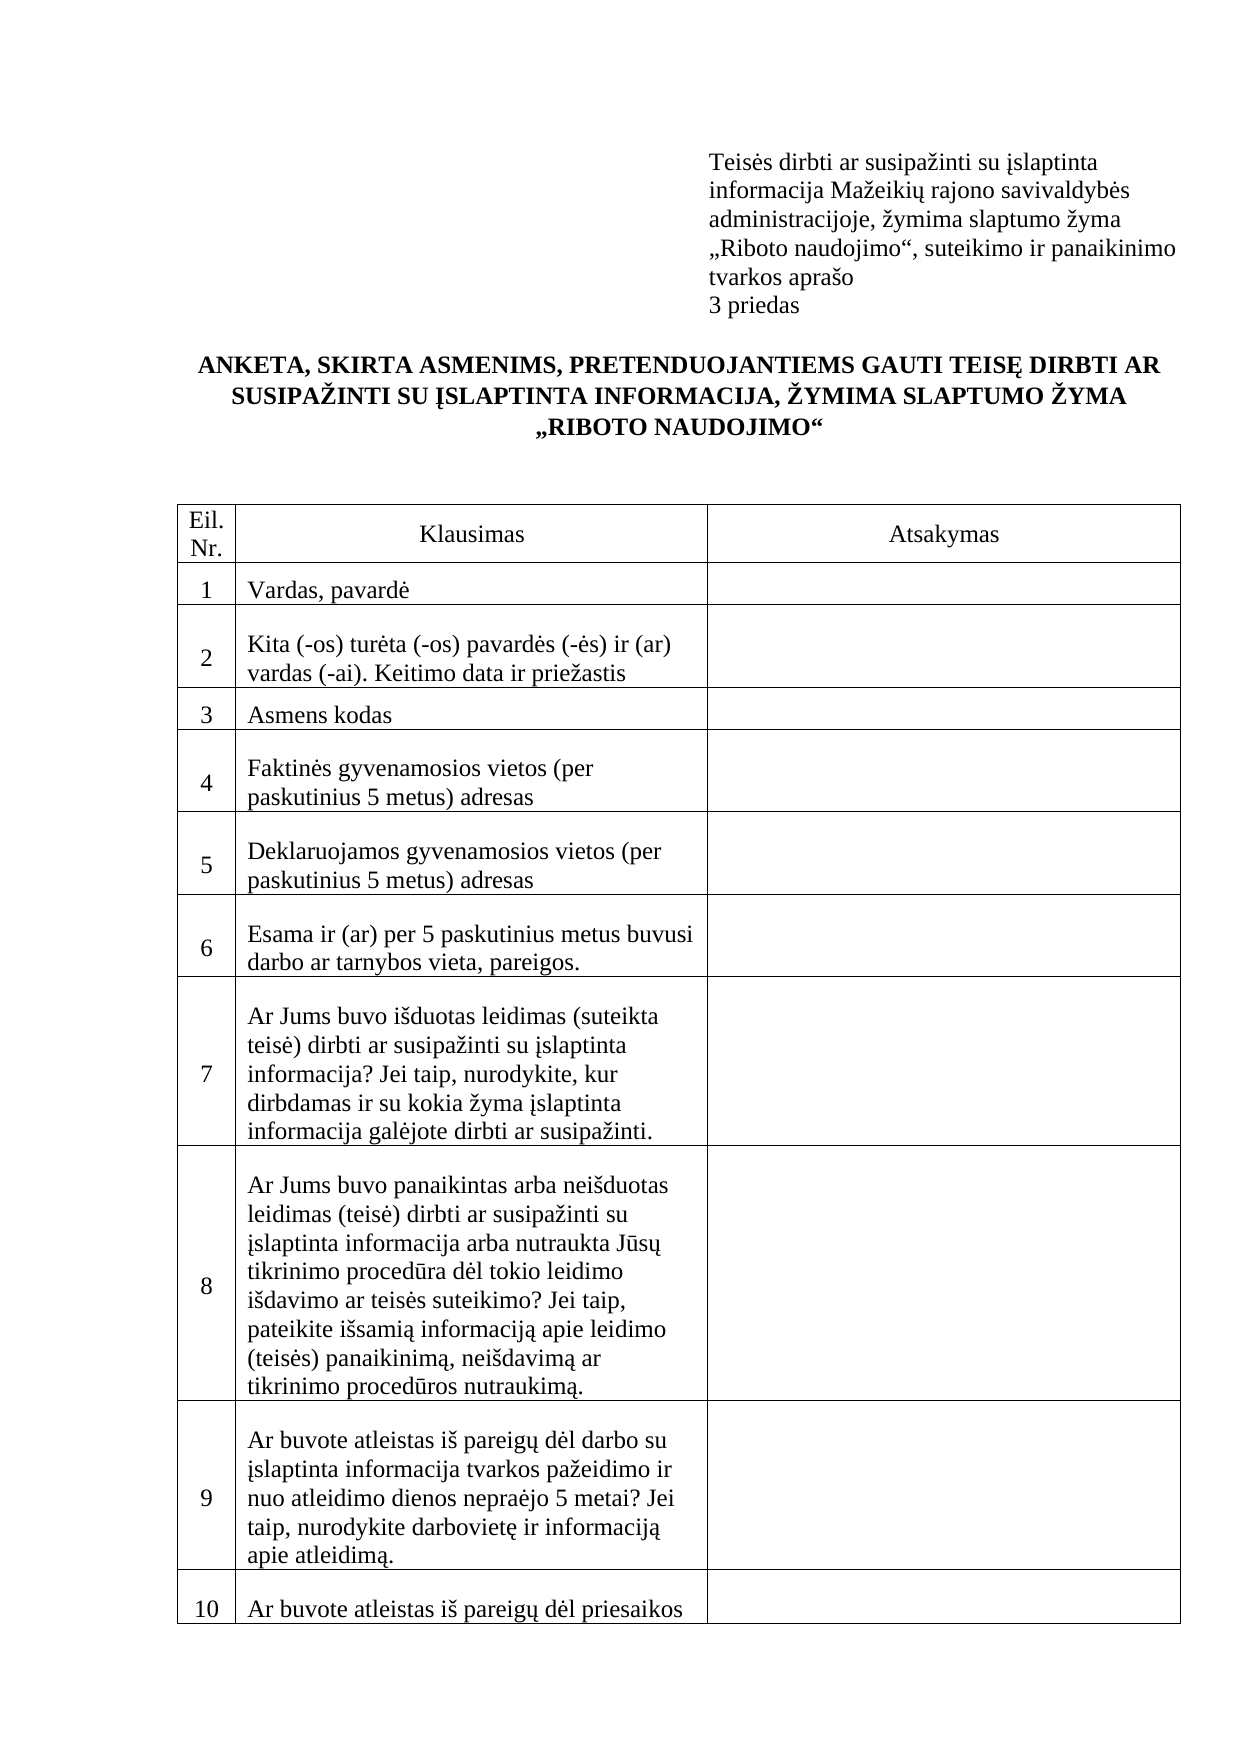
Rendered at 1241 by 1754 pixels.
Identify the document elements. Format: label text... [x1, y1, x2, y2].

table_cell Ar buvote atleistas iš pareigų dėl priesaikos [236, 1570, 707, 1623]
table_cell [708, 812, 1180, 894]
text tvarkos aprašo [177, 262, 1181, 291]
table_cell [708, 977, 1180, 1145]
table_cell Faktinės gyvenamosios vietos (per paskutinius 5 metus) adresas [236, 730, 707, 811]
text Teisės dirbti ar susipažinti su įslaptinta [177, 147, 1181, 176]
table_cell [708, 1570, 1180, 1623]
table_cell [708, 688, 1180, 728]
table_cell 6 [178, 895, 235, 976]
table_cell Ar Jums buvo panaikintas arba neišduotas leidimas (teisė) dirbti ar susipažinti su įslaptinta informacija arba nutraukta Jūsų tikrinimo procedūra dėl tokio leidimo išdavimo ar teisės suteikimo? Jei taip, pateikite išsamią informaciją apie leidimo (teisės) panaikinimą, neišdavimą ar tikrinimo procedūros nutraukimą. [236, 1146, 707, 1400]
table_cell 10 [178, 1570, 235, 1623]
table_header Eil. Nr. [178, 505, 235, 562]
text ANKETA, SKIRTA ASMENIMS, PRETENDUOJANTIEMS GAUTI TEISĘ DIRBTI AR SUSIPAŽINTI SU ĮSLAPTINTA INFORMACIJA, ŽYMIMA SLAPTUMO ŽYMA „RIBOTO NAUDOJIMO“ [177, 350, 1181, 440]
table_cell [708, 1401, 1180, 1569]
table_cell [708, 730, 1180, 811]
table_header Klausimas [236, 505, 707, 562]
table_cell 4 [178, 730, 235, 811]
table_cell Esama ir (ar) per 5 paskutinius metus buvusi darbo ar tarnybos vieta, pareigos. [236, 895, 707, 976]
table_cell Ar buvote atleistas iš pareigų dėl darbo su įslaptinta informacija tvarkos pažeidimo ir nuo atleidimo dienos nepraėjo 5 metai? Jei taip, nurodykite darbovietę ir informaciją apie atleidimą. [236, 1401, 707, 1569]
table_cell [708, 895, 1180, 976]
table_cell [708, 1146, 1180, 1400]
table_cell 3 [178, 688, 235, 728]
table_cell 8 [178, 1146, 235, 1400]
text 3 priedas [177, 291, 1181, 319]
table_cell Kita (-os) turėta (-os) pavardės (-ės) ir (ar) vardas (-ai). Keitimo data ir priežastis [236, 605, 707, 687]
table_cell 7 [178, 977, 235, 1145]
text „Riboto naudojimo“, suteikimo ir panaikinimo [177, 233, 1181, 262]
table_cell 2 [178, 605, 235, 687]
table_cell Deklaruojamos gyvenamosios vietos (per paskutinius 5 metus) adresas [236, 812, 707, 894]
table_cell Ar Jums buvo išduotas leidimas (suteikta teisė) dirbti ar susipažinti su įslaptinta informacija? Jei taip, nurodykite, kur dirbdamas ir su kokia žyma įslaptinta informacija galėjote dirbti ar susipažinti. [236, 977, 707, 1145]
text administracijoje, žymima slaptumo žyma [177, 204, 1181, 233]
table_cell [708, 563, 1180, 604]
text informacija Mažeikių rajono savivaldybės [177, 176, 1181, 204]
table_header Atsakymas [708, 505, 1180, 562]
table_cell 5 [178, 812, 235, 894]
table_cell 1 [178, 563, 235, 604]
table_cell Vardas, pavardė [236, 563, 707, 604]
table_cell Asmens kodas [236, 688, 707, 728]
table_cell 9 [178, 1401, 235, 1569]
table_cell [708, 605, 1180, 687]
